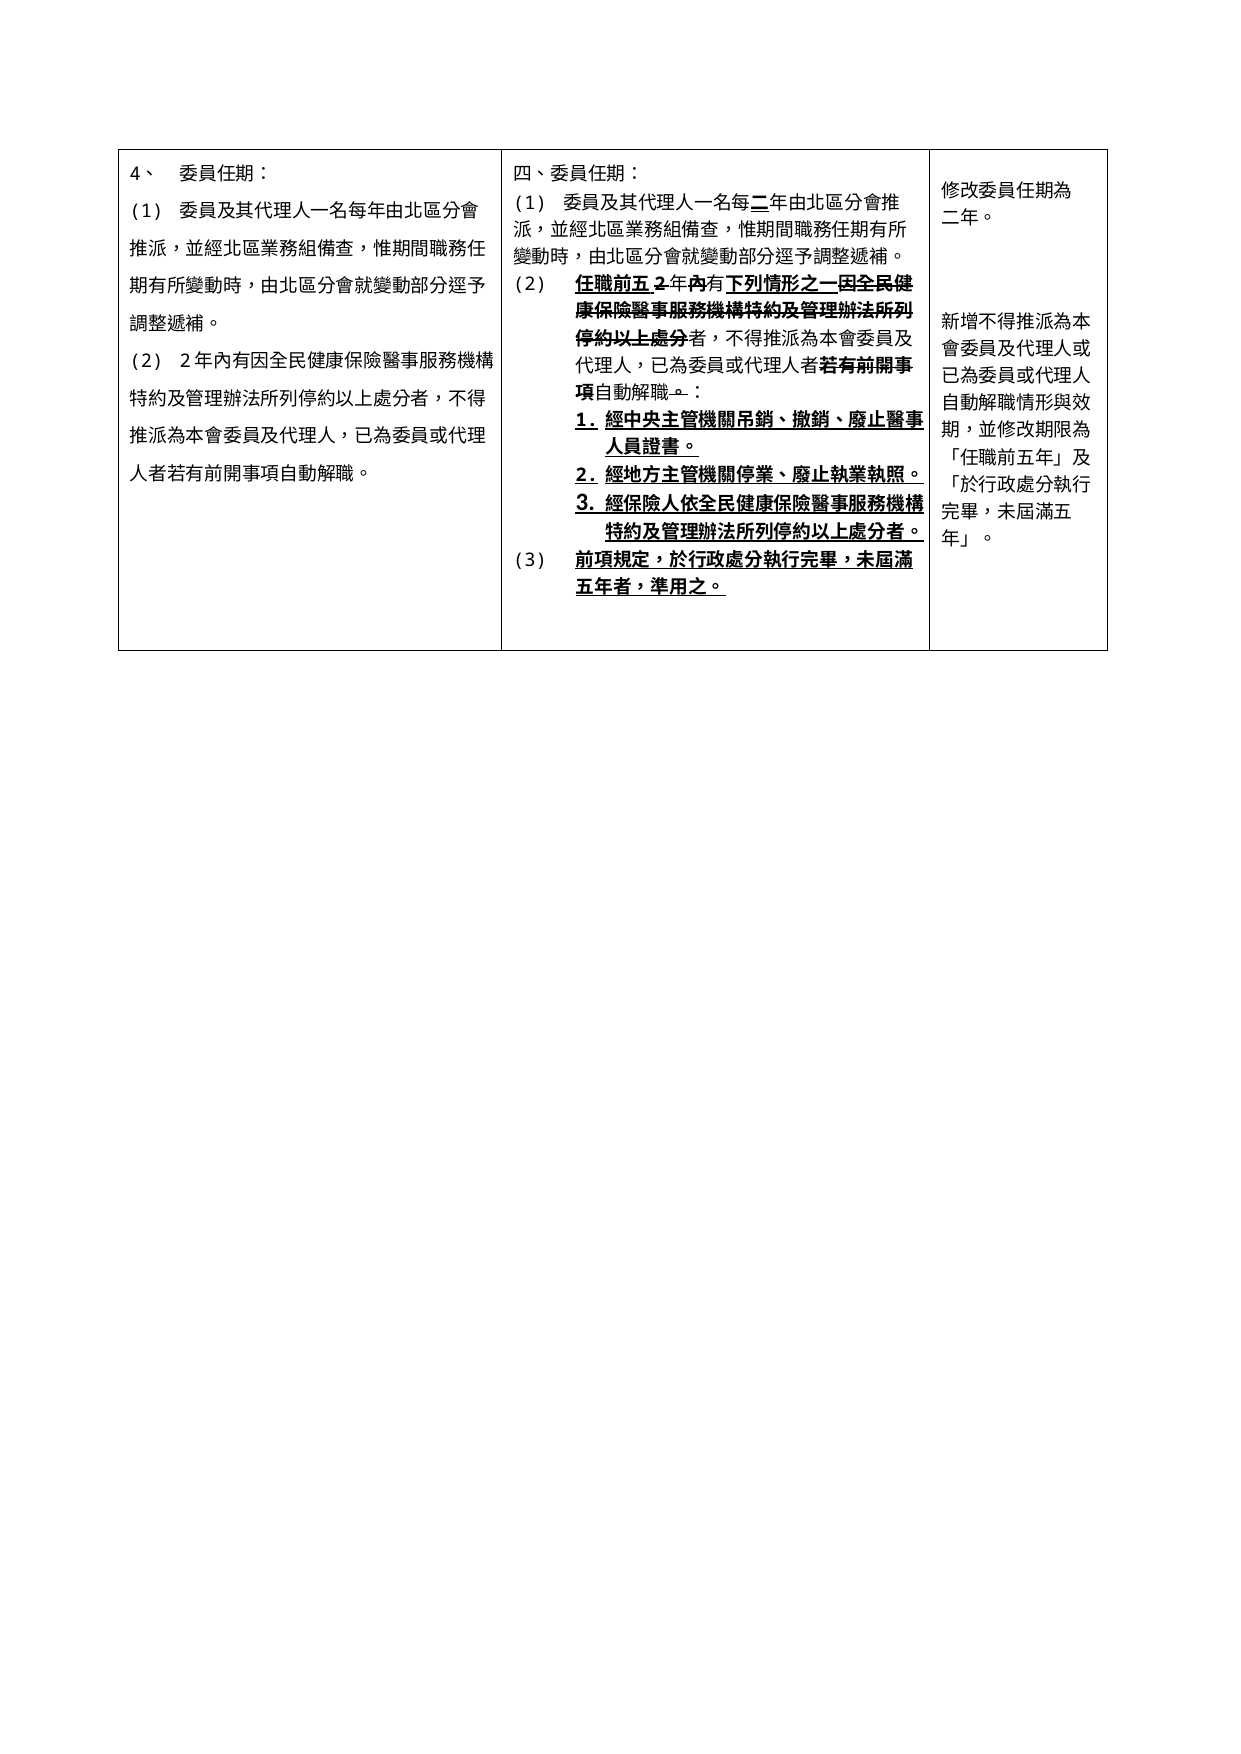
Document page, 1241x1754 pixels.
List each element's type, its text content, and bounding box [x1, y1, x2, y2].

table_cell 委員任期： 委員及其代理人一名每年由北區分會推派，並經北區業務組備查，惟期間職務任期有所變動時，由北區分會就變動部分逕予調整遞補。 2年內有因全民健康保險醫事服務機構特約及管理辦法所列停約以上處分者，不得推派為本會委員及代理人，已為委員或代理人者若有前開事項自動解職。 [119, 150, 501, 650]
table_cell 四、委員任期： 委員及其代理人一名每二年由北區分會推派，並經北區業務組備查，惟期間職務任期有所變動時，由北區分會就變動部分逕予調整遞補。 任職前五2年內有下列情形之一因全民健康保險醫事服務機構特約及管理辦法所列停約以上處分者，不得推派為本會委員及代理人，已為委員或代理人者若有前開事項自動解職。： 經中央主管機關吊銷、撤銷、廢止醫事人員證書。 經地方主管機關停業、廢止執業執照。 經保險人依全民健康保險醫事服務機構特約及管理辦法所列停約以上處分者。 前項規定，於行政處分執行完畢，未屆滿五年者，準用之。 [502, 150, 929, 650]
table_cell 修改委員任期為 二年。 新增不得推派為本會委員及代理人或已為委員或代理人自動解職情形與效期，並修改期限為「任職前五年」及「於行政處分執行 完畢，未屆滿五 年」。 [930, 150, 1107, 650]
